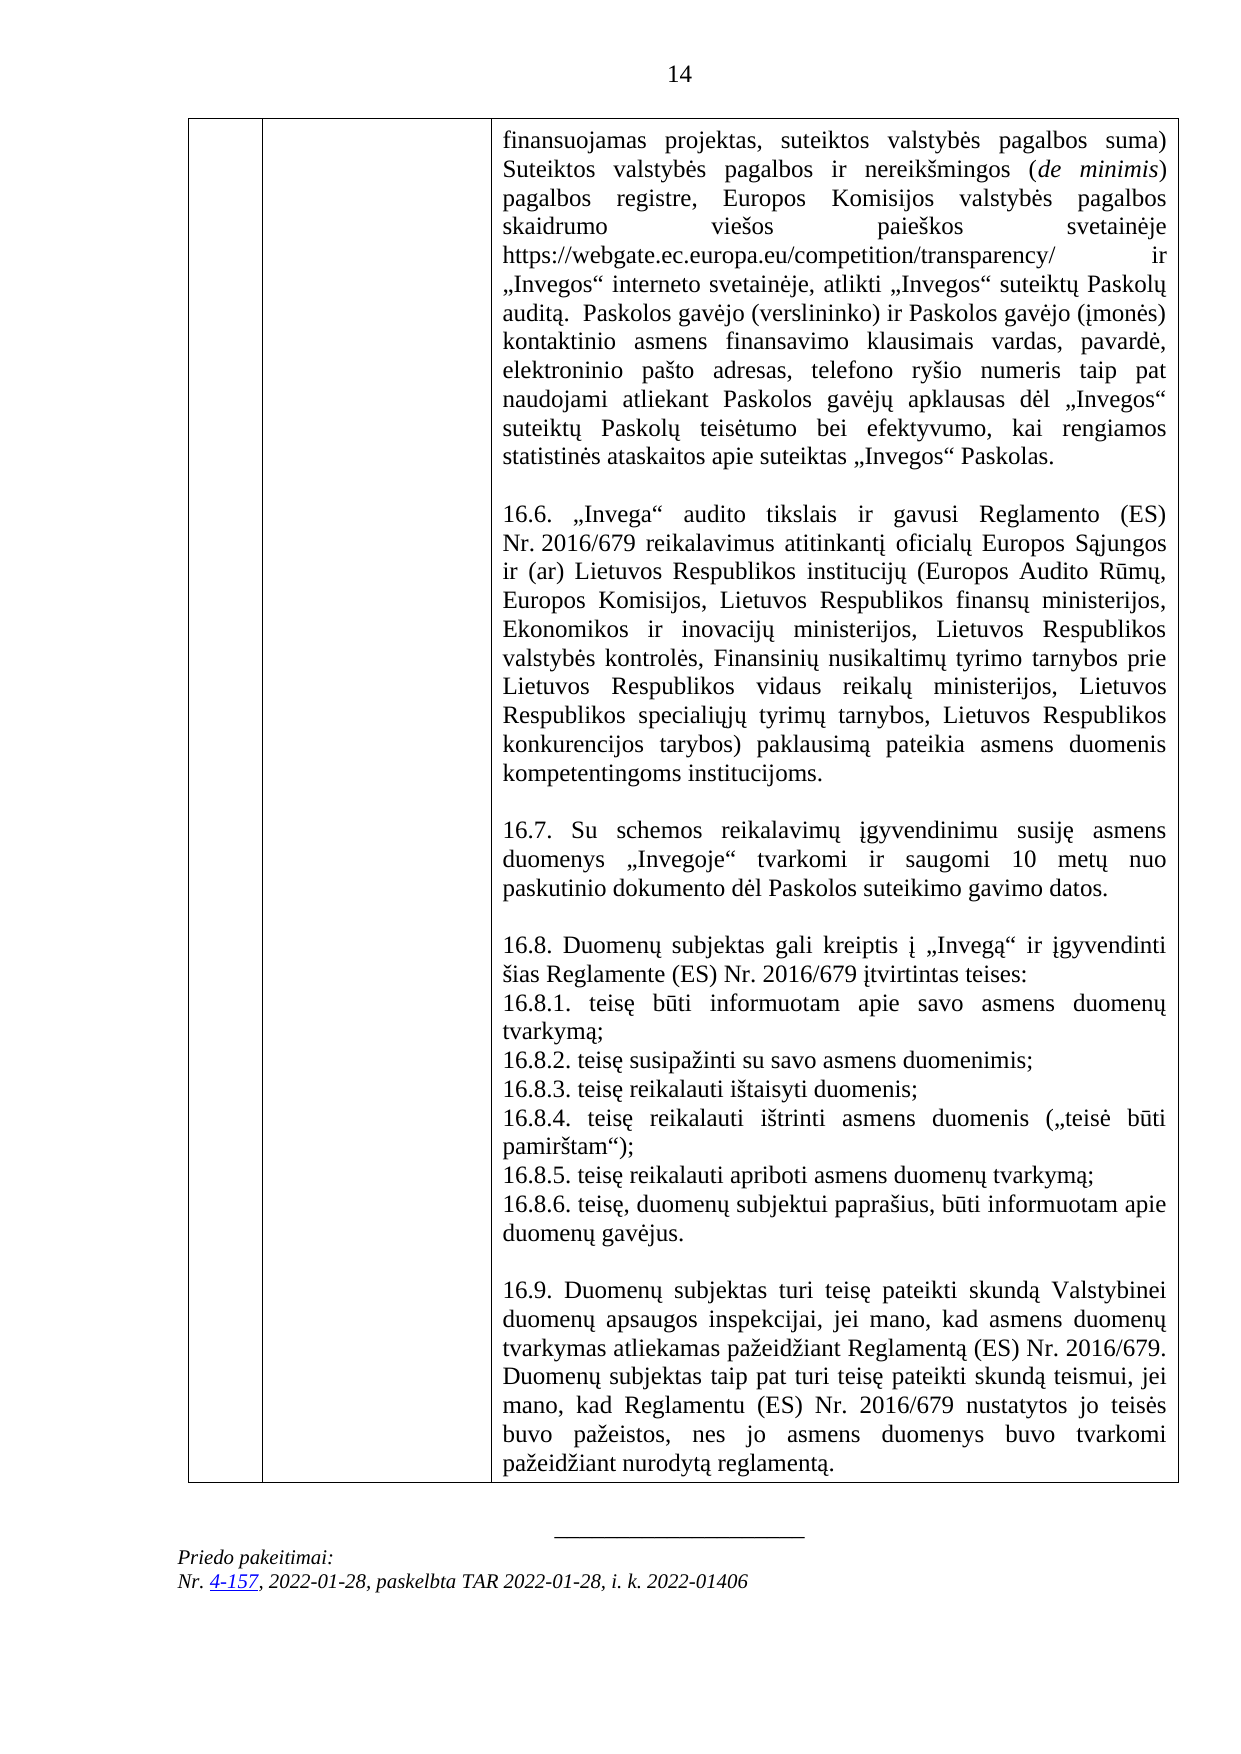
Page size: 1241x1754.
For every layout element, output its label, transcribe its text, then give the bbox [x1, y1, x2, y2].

text ____________________ [177, 1512, 1181, 1541]
table_cell finansuojamas projektas, suteiktos valstybės pagalbos suma) Suteiktos valstybės pagalbos ir nereikšmingos (de minimis) pagalbos registre, Europos Komisijos valstybės pagalbos skaidrumo viešos paieškos svetainėje https://webgate.ec.europa.eu/competition/transparency/ ir „Invegos“ interneto svetainėje, atlikti „Invegos“ suteiktų Paskolų auditą. Paskolos gavėjo (verslininko) ir Paskolos gavėjo (įmonės) kontaktinio asmens finansavimo klausimais vardas, pavardė, elektroninio pašto adresas, telefono ryšio numeris taip pat naudojami atliekant Paskolos gavėjų apklausas dėl „Invegos“ suteiktų Paskolų teisėtumo bei efektyvumo, kai rengiamos statistinės ataskaitos apie suteiktas „Invegos“ Paskolas. 16.6. „Invega“ audito tikslais ir gavusi Reglamento (ES) Nr. 2016/679 reikalavimus atitinkantį oficialų Europos Sąjungos ir (ar) Lietuvos Respublikos institucijų (Europos Audito Rūmų, Europos Komisijos, Lietuvos Respublikos finansų ministerijos, Ekonomikos ir inovacijų ministerijos, Lietuvos Respublikos valstybės kontrolės, Finansinių nusikaltimų tyrimo tarnybos prie Lietuvos Respublikos vidaus reikalų ministerijos, Lietuvos Respublikos specialiųjų tyrimų tarnybos, Lietuvos Respublikos konkurencijos tarybos) paklausimą pateikia asmens duomenis kompetentingoms institucijoms. 16.7. Su schemos reikalavimų įgyvendinimu susiję asmens duomenys „Invegoje“ tvarkomi ir saugomi 10 metų nuo paskutinio dokumento dėl Paskolos suteikimo gavimo datos. 16.8. Duomenų subjektas gali kreiptis į „Invegą“ ir įgyvendinti šias Reglamente (ES) Nr. 2016/679 įtvirtintas teises: 16.8.1. teisę būti informuotam apie savo asmens duomenų tvarkymą; 16.8.2. teisę susipažinti su savo asmens duomenimis; 16.8.3. teisę reikalauti ištaisyti duomenis; 16.8.4. teisę reikalauti ištrinti asmens duomenis („teisė būti pamirštam“); 16.8.5. teisę reikalauti apriboti asmens duomenų tvarkymą; 16.8.6. teisę, duomenų subjektui paprašius, būti informuotam apie duomenų gavėjus. 16.9. Duomenų subjektas turi teisę pateikti skundą Valstybinei duomenų apsaugos inspekcijai, jei mano, kad asmens duomenų tvarkymas atliekamas pažeidžiant Reglamentą (ES) Nr. 2016/679. Duomenų subjektas taip pat turi teisę pateikti skundą teismui, jei mano, kad Reglamentu (ES) Nr. 2016/679 nustatytos jo teisės buvo pažeistos, nes jo asmens duomenys buvo tvarkomi pažeidžiant nurodytą reglamentą. [492, 119, 1178, 1482]
table_cell [189, 119, 262, 1482]
table_cell [263, 119, 491, 1482]
text Priedo pakeitimai: [177, 1545, 1181, 1569]
text Nr. 4-157, 2022-01-28, paskelbta TAR 2022-01-28, i. k. 2022-01406 [177, 1569, 1181, 1593]
